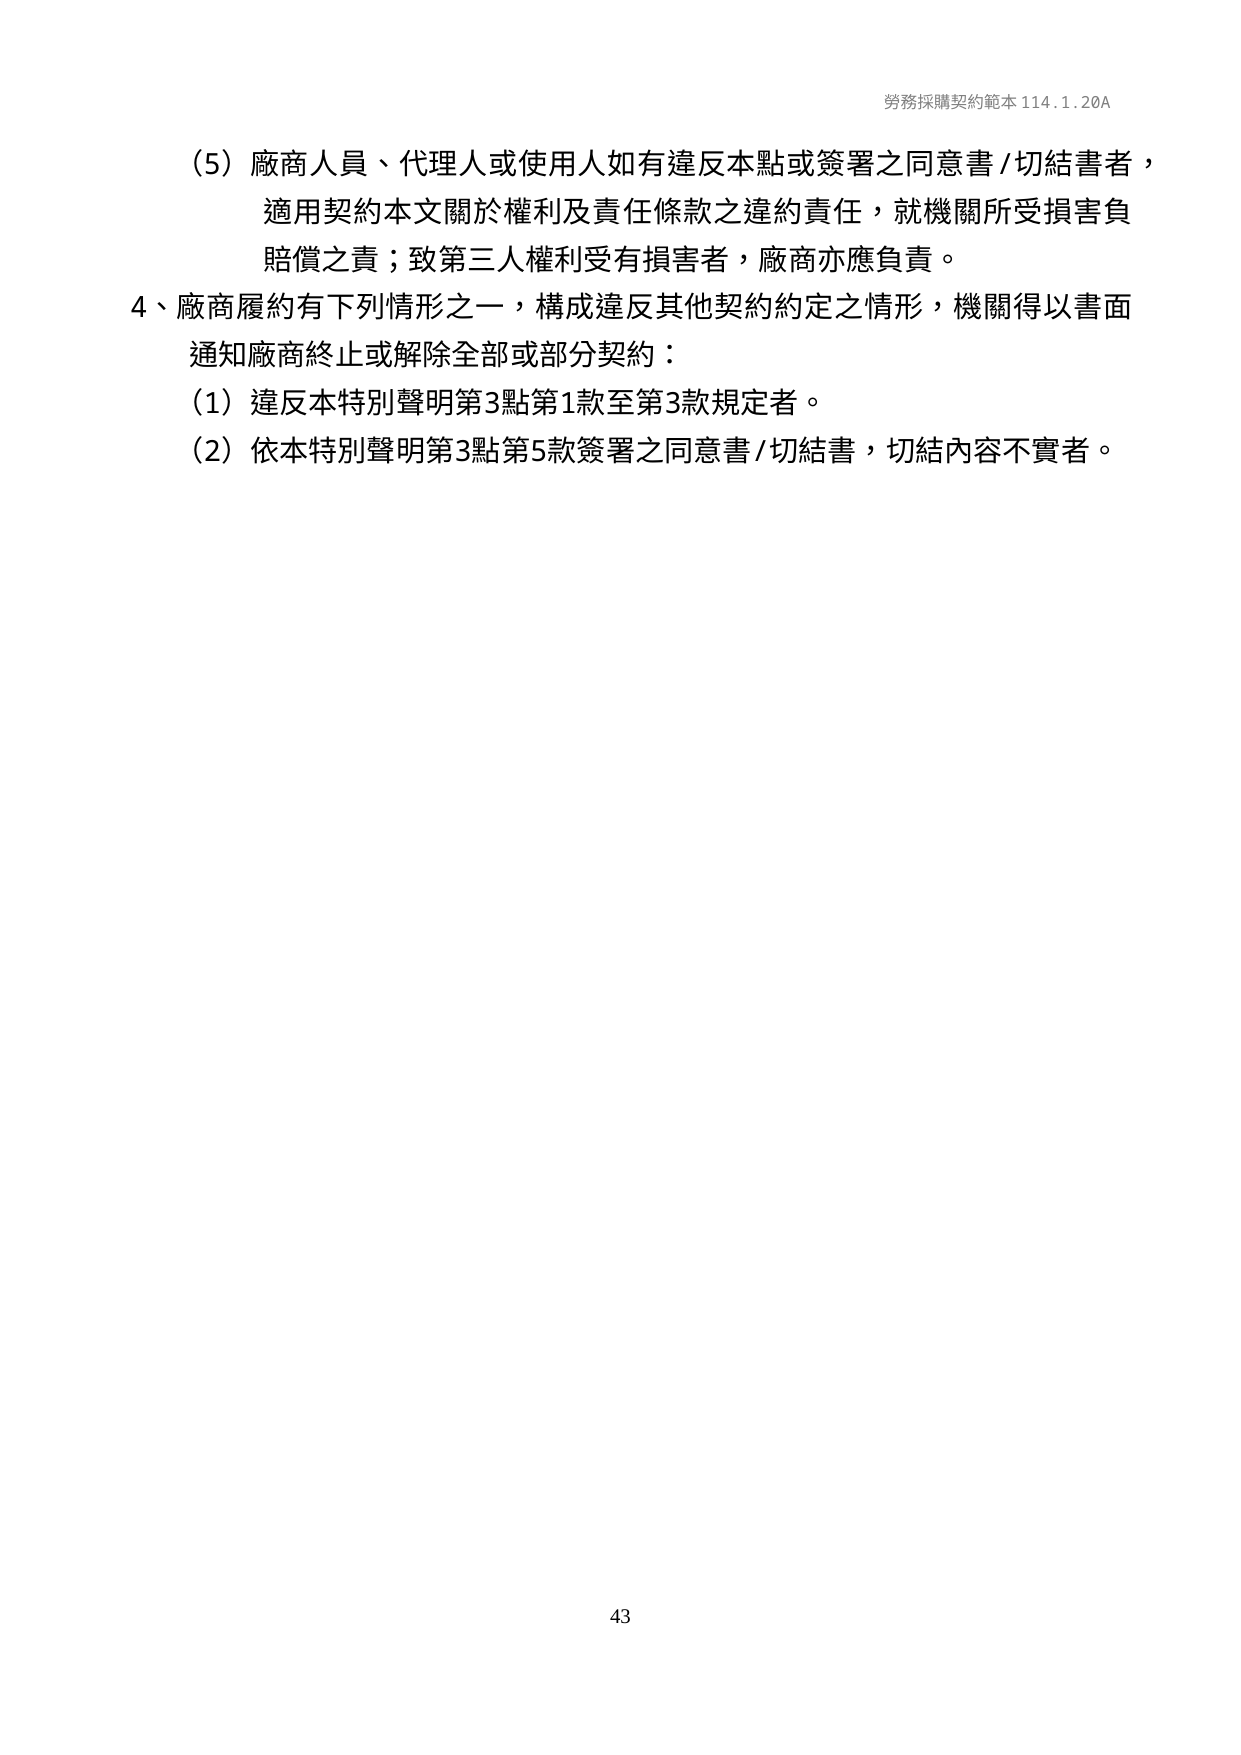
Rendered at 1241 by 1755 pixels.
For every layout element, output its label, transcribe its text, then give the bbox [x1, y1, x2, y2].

list 違反本特別聲明第3點第1款至第3款規定者。 [174, 375, 1134, 423]
list 廠商人員、代理人或使用人如有違反本點或簽署之同意書/切結書者，適用契約本文關於權利及責任條款之違約責任，就機關所受損害負賠償之責；致第三人權利受有損害者，廠商亦應負責。 [174, 136, 1134, 279]
list 依本特別聲明第3點第5款簽署之同意書/切結書，切結內容不實者。 [174, 423, 1134, 471]
list 廠商履約有下列情形之一，構成違反其他契約約定之情形，機關得以書面通知廠商終止或解除全部或部分契約： [130, 279, 1134, 375]
